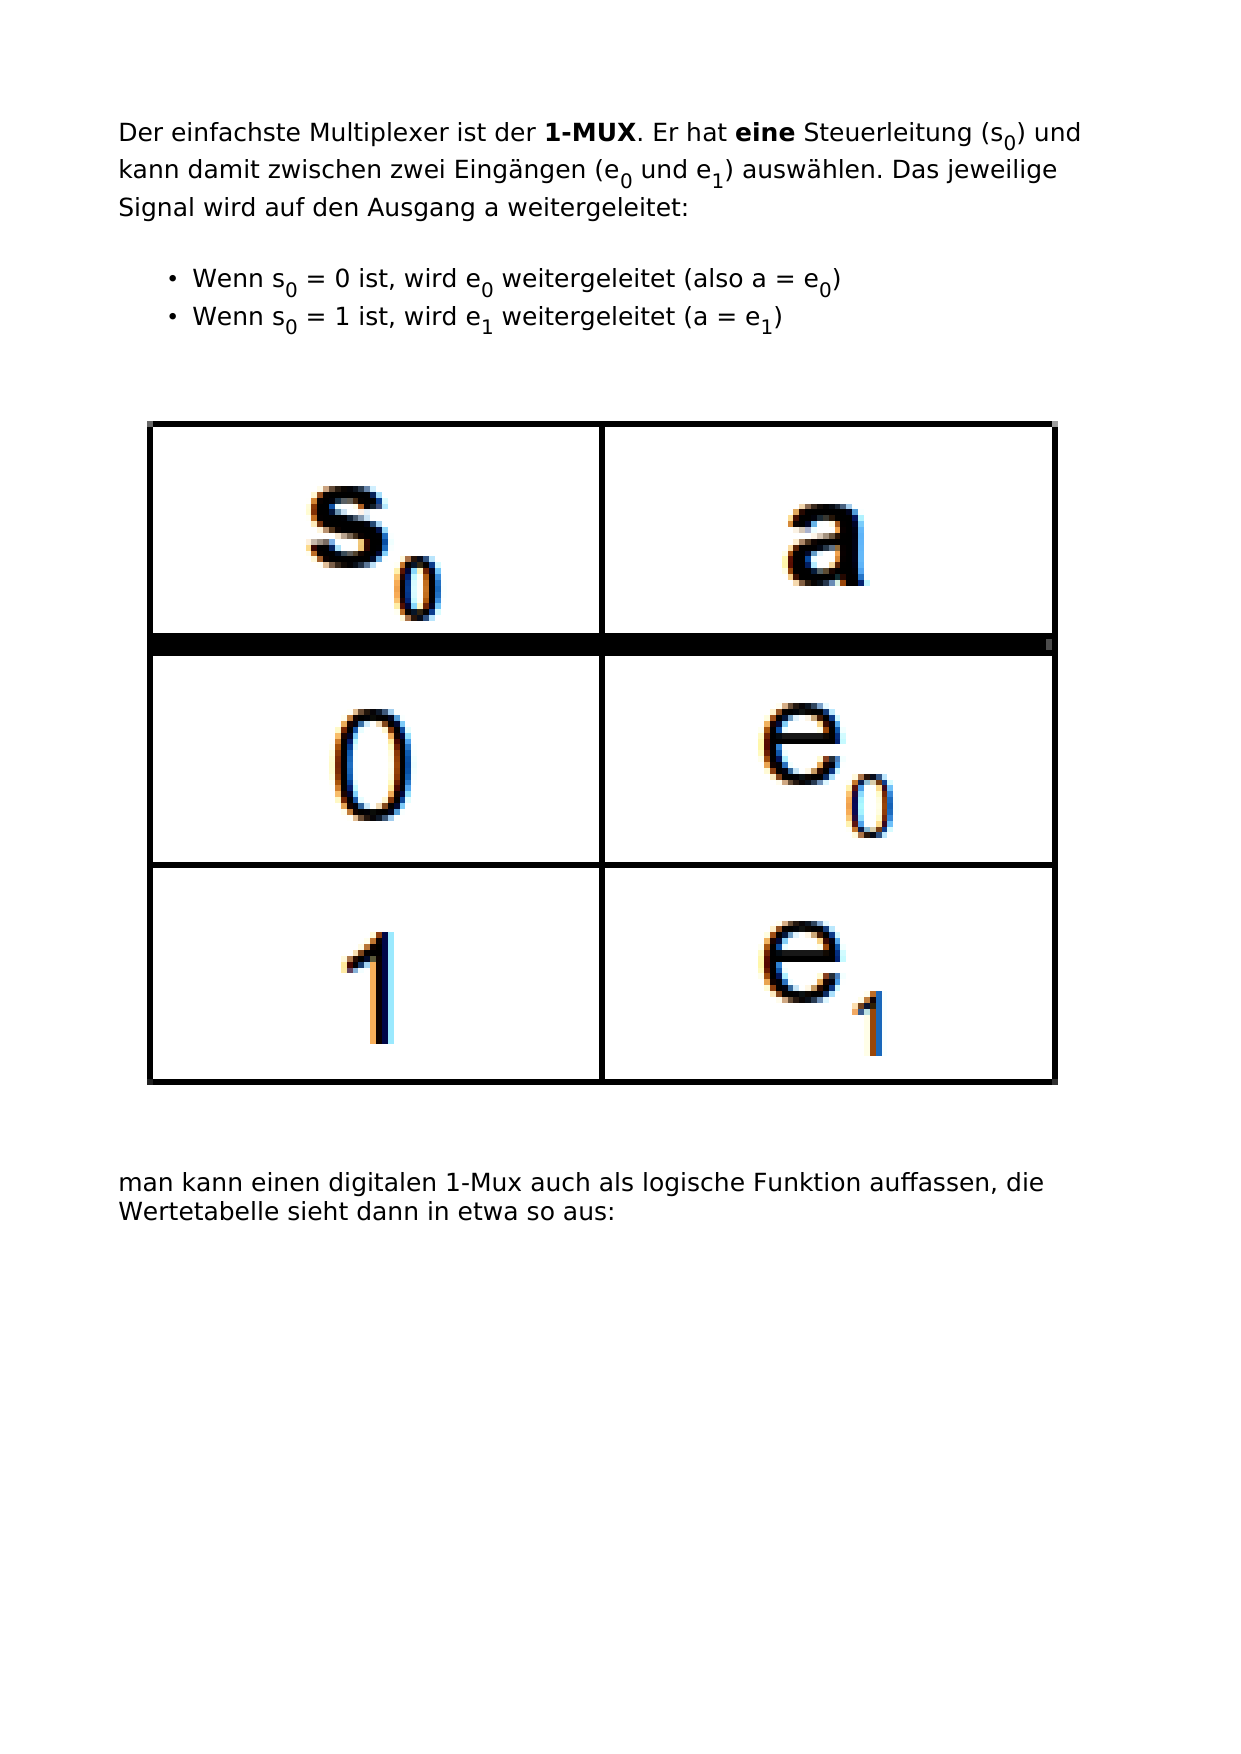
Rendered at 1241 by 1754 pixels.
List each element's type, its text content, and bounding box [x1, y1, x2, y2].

list Wenn s0 = 0 ist, wird e0 weitergeleitet (also a = e0) [177, 264, 1122, 302]
text Der einfachste Multiplexer ist der 1-MUX. Er hat eine Steuerleitung (s0) und kann damit zwischen zwei Eingängen (e0 und e1) auswählen. Das jeweilige Signal wird auf den Ausgang a weitergeleitet: [118, 118, 1122, 222]
text man kann einen digitalen 1-Mux auch als logische Funktion auffassen, die Wertetabelle sieht dann in etwa so aus: [118, 1168, 1122, 1227]
list Wenn s0 = 1 ist, wird e1 weitergeleitet (a = e1) [177, 302, 1122, 340]
picture [118, 369, 1123, 1156]
